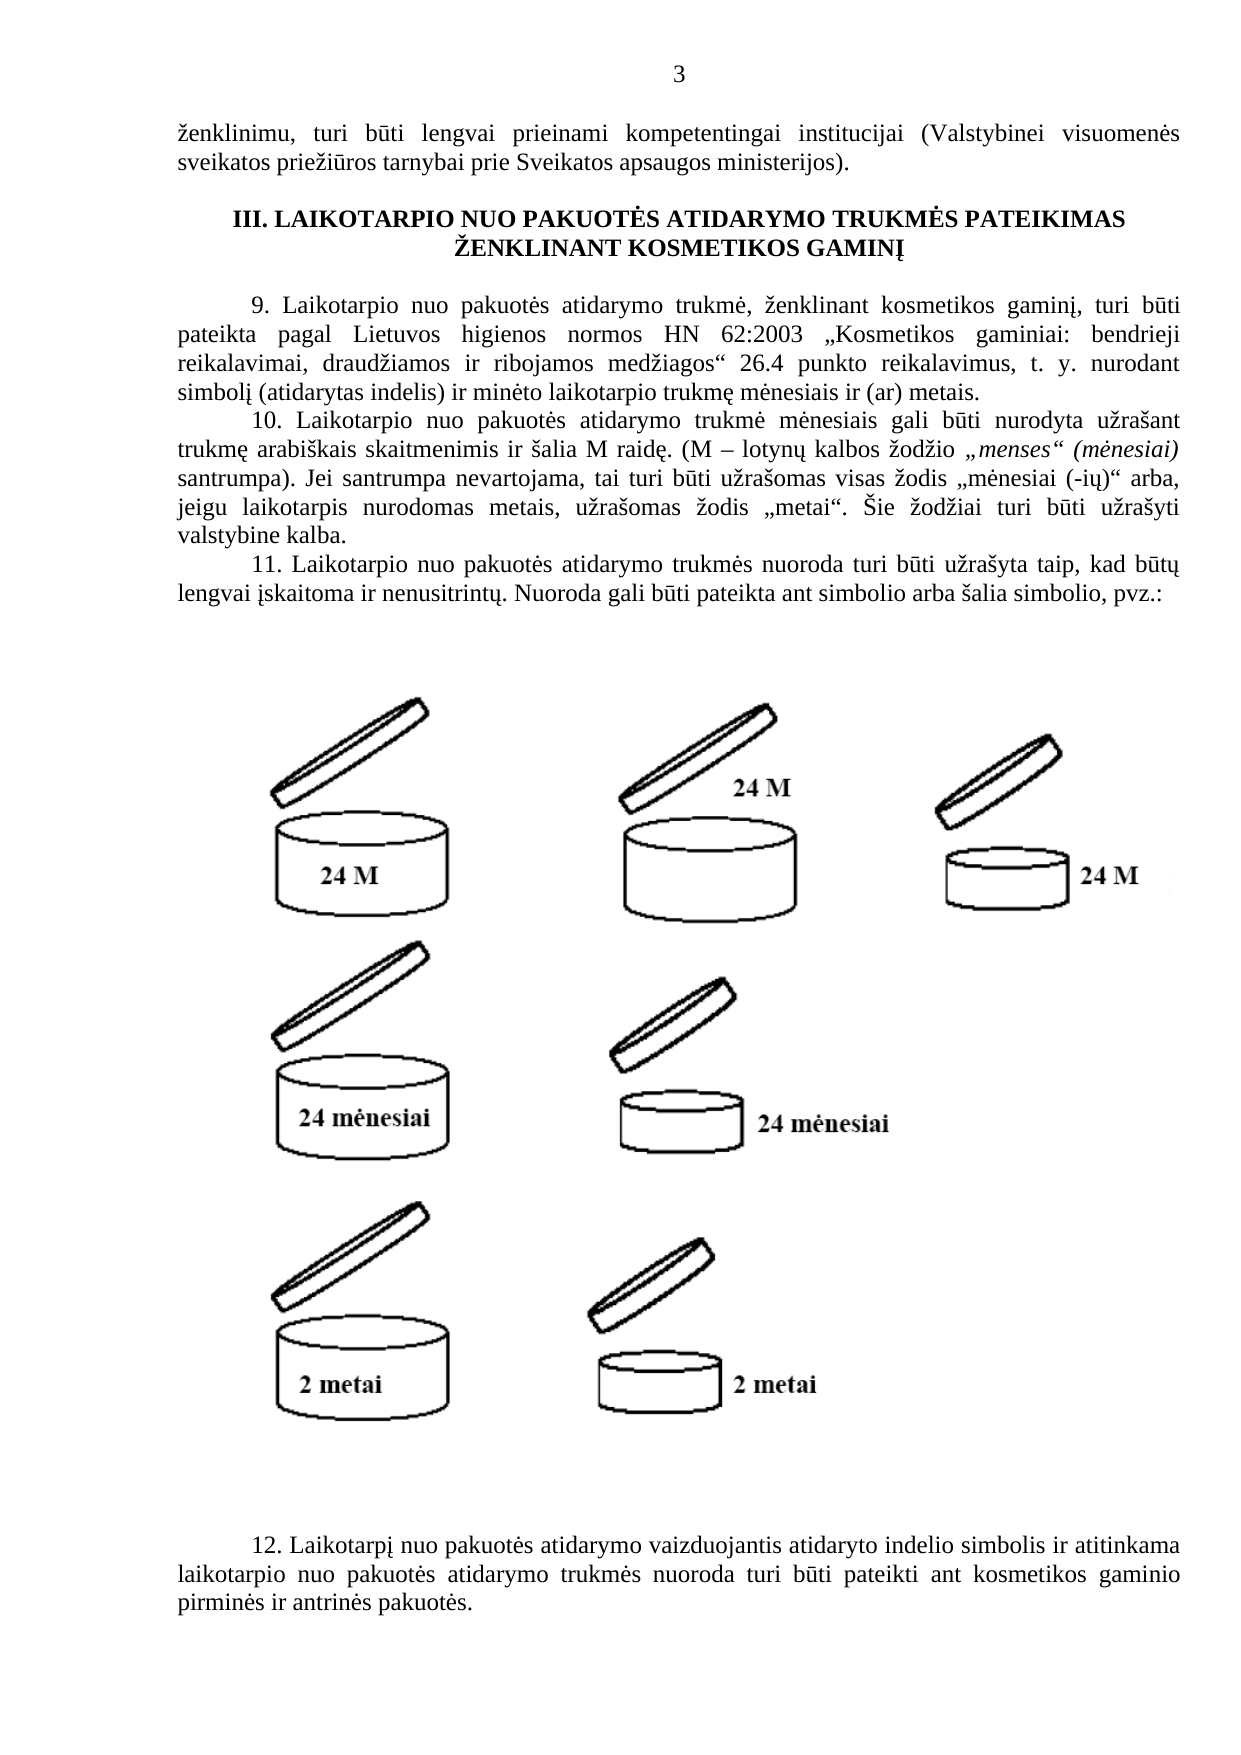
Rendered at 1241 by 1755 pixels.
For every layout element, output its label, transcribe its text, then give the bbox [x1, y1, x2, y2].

text 9. Laikotarpio nuo pakuotės atidarymo trukmė, ženklinant kosmetikos gaminį, turi būti pateikta pagal Lietuvos higienos normos HN 62:2003 „Kosmetikos gaminiai: bendrieji reikalavimai, draudžiamos ir ribojamos medžiagos“ 26.4 punkto reikalavimus, t. y. nurodant simbolį (atidarytas indelis) ir minėto laikotarpio trukmę mėnesiais ir (ar) metais. [177, 291, 1181, 406]
text 11. Laikotarpio nuo pakuotės atidarymo trukmės nuoroda turi būti užrašyta taip, kad būtų lengvai įskaitoma ir nenusitrintų. Nuoroda gali būti pateikta ant simbolio arba šalia simbolio, pvz.: [177, 549, 1181, 607]
text 10. Laikotarpio nuo pakuotės atidarymo trukmė mėnesiais gali būti nurodyta užrašant trukmę arabiškais skaitmenimis ir šalia M raidę. (M – lotynų kalbos žodžio „menses“ (mėnesiai) santrumpa). Jei santrumpa nevartojama, tai turi būti užrašomas visas žodis „mėnesiai (-ių)“ arba, jeigu laikotarpis nurodomas metais, užrašomas žodis „metai“. Šie žodžiai turi būti užrašyti valstybine kalba. [177, 406, 1181, 549]
text III. Laikotarpio nuo pakuotės atidarymo trukmės PATEIKIMAS ženklinant KOSMETIKOS gaminį [177, 204, 1181, 262]
text ženklinimu, turi būti lengvai prieinami kompetentingai institucijai (Valstybinei visuomenės sveikatos priežiūros tarnybai prie Sveikatos apsaugos ministerijos). [177, 118, 1181, 176]
text 12. Laikotarpį nuo pakuotės atidarymo vaizduojantis atidaryto indelio simbolis ir atitinkama laikotarpio nuo pakuotės atidarymo trukmės nuoroda turi būti pateikti ant kosmetikos gaminio pirminės ir antrinės pakuotės. [177, 1530, 1181, 1616]
